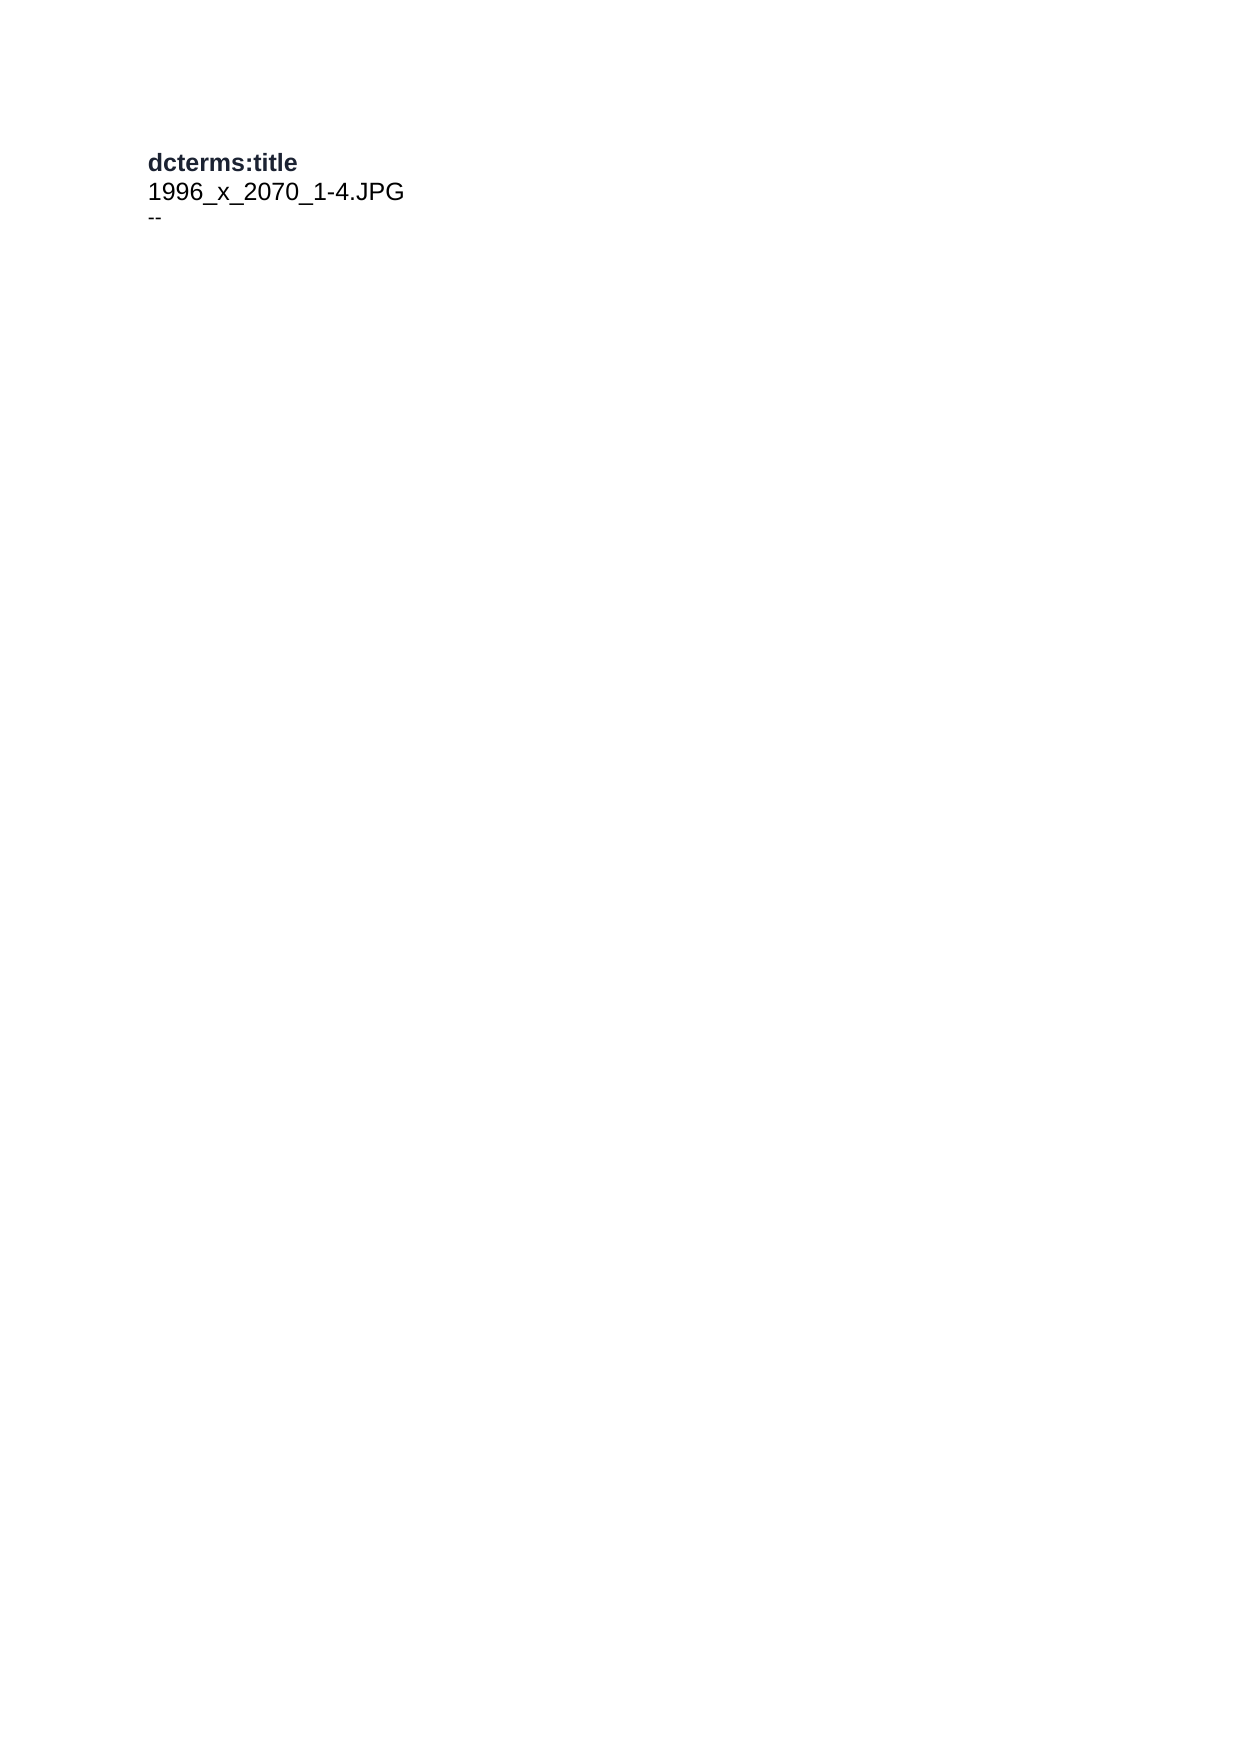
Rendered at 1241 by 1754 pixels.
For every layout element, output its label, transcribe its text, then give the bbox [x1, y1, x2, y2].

text dcterms:title [148, 148, 1092, 176]
text 1996_x_2070_1-4.JPG [148, 176, 1092, 205]
text -- [148, 205, 1092, 229]
